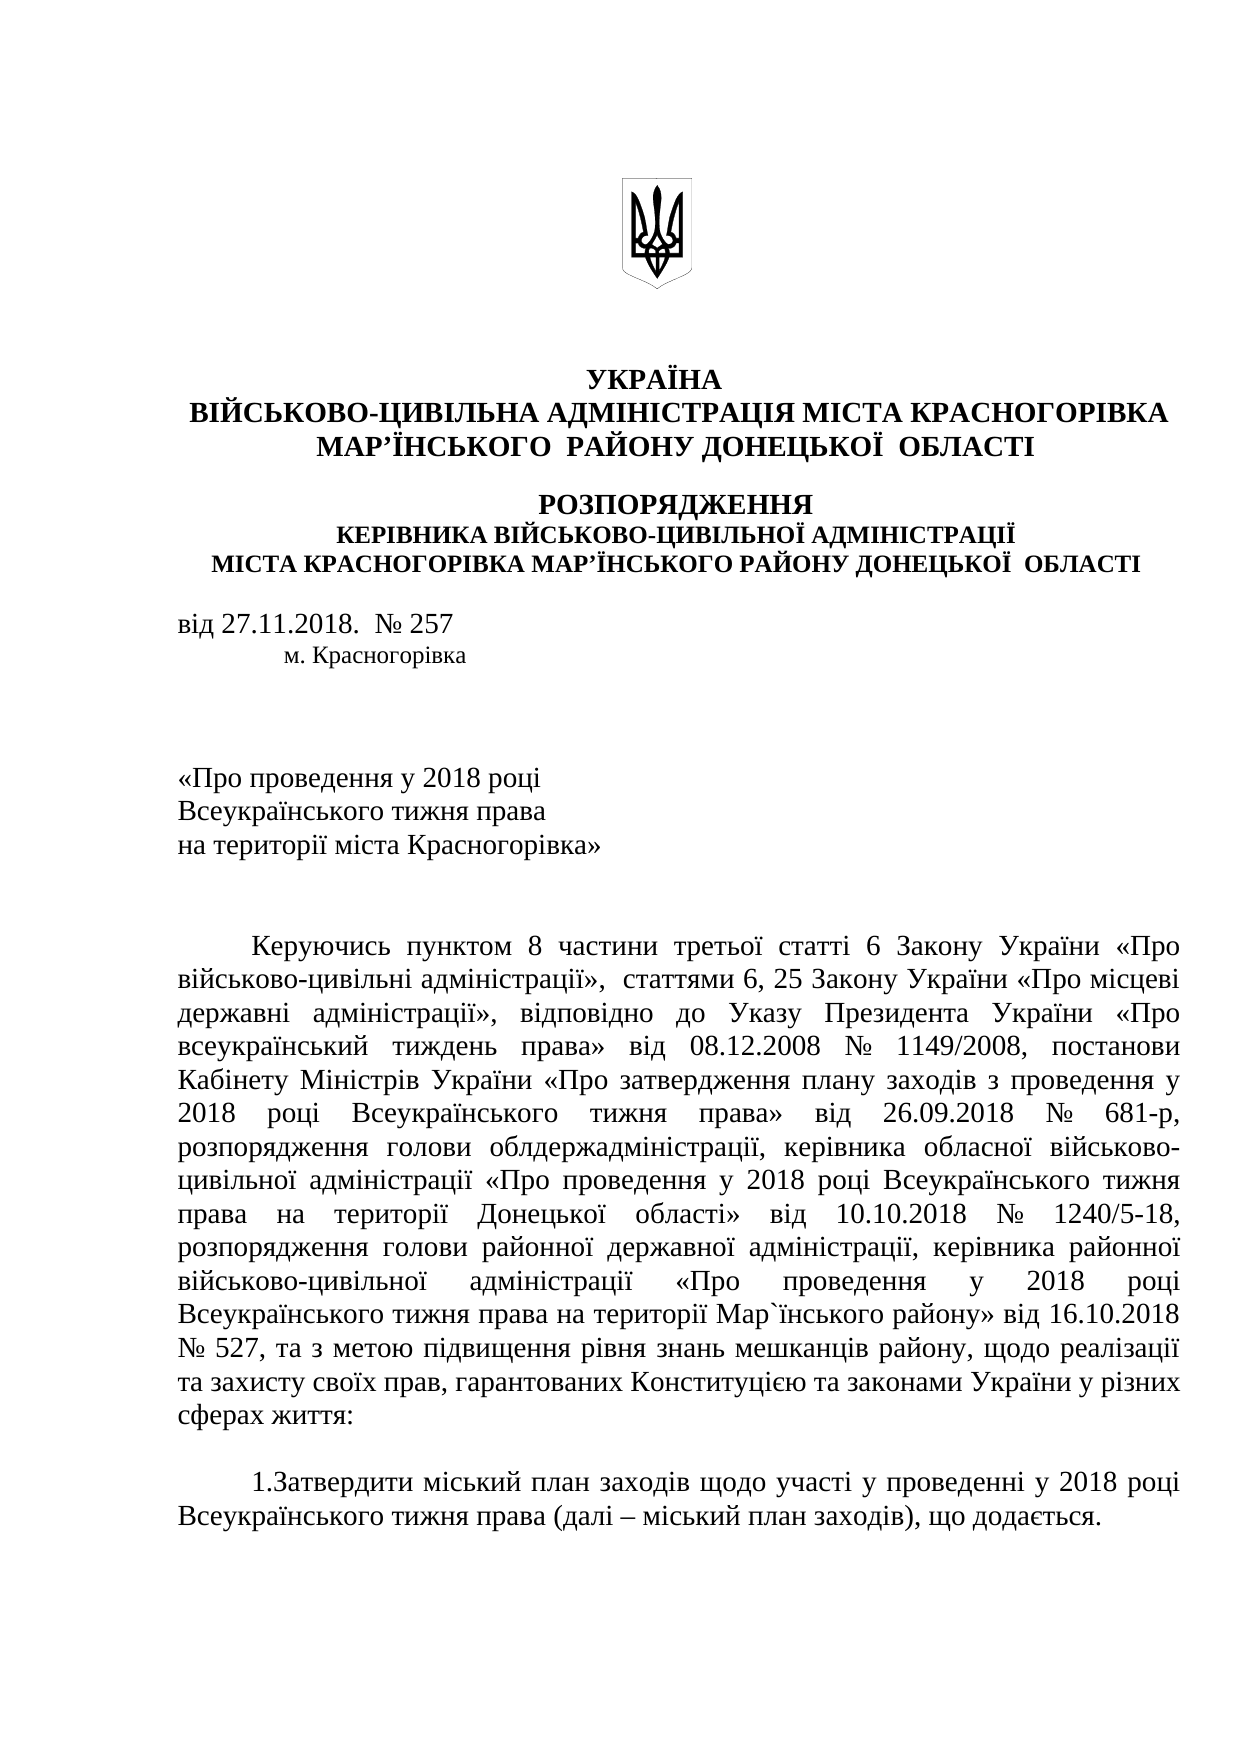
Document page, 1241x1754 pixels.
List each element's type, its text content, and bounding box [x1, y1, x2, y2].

subtitle УКРАЇНА [177, 362, 1181, 396]
text 1.Затвердити міський план заходів щодо участі у проведенні у 2018 році Всеукраїнського тижня права (далі – міський план заходів), що додається. [177, 1464, 1181, 1531]
text «Про проведення у 2018 році [177, 760, 1181, 793]
text МІСТА КРАСНОГОРІВКА МАР’ЇНСЬКОГО РАЙОНУ ДОНЕЦЬКОЇ ОБЛАСТІ [177, 549, 1181, 578]
subtitle РОЗПОРЯДЖЕННЯ [177, 487, 1181, 520]
text КЕРІВНИКА ВІЙСЬКОВО-ЦИВІЛЬНОЇ АДМІНІСТРАЦІЇ [177, 520, 1181, 549]
text м. Красногорівка [177, 640, 1181, 669]
text на території міста Красногорівка» [177, 827, 1181, 861]
text Всеукраїнського тижня права [177, 793, 1181, 827]
text МАР’ЇНСЬКОГО РАЙОНУ ДОНЕЦЬКОЇ ОБЛАСТІ [177, 429, 1181, 463]
subtitle від 27.11.2018. № 257 [177, 607, 1181, 640]
text ВІЙСЬКОВО-ЦИВІЛЬНА АДМІНІСТРАЦІЯ МІСТА КРАСНОГОРІВКА [177, 396, 1181, 429]
text Керуючись пунктом 8 частини третьої статті 6 Закону України «Про військово-цивільні адміністрації», статтями 6, 25 Закону України «Про місцеві державні адміністрації», відповідно до Указу Президента України «Про всеукраїнський тиждень права» від 08.12.2008 № 1149/2008, постанови Кабінету Міністрів України «Про затвердження плану заходів з проведення у 2018 році Всеукраїнського тижня права» від 26.09.2018 № 681-р, розпорядження голови облдержадміністрації, керівника обласної військово-цивільної адміністрації «Про проведення у 2018 році Всеукраїнського тижня права на території Донецької області» від 10.10.2018 № 1240/5-18, розпорядження голови районної державної адміністрації, керівника районної військово-цивільної адміністрації «Про проведення у 2018 році Всеукраїнського тижня права на території Мар`їнського району» від 16.10.2018 № 527, та з метою підвищення рівня знань мешканців району, щодо реалізації та захисту своїх прав, гарантованих Конституцією та законами України у різних сферах життя: [177, 928, 1181, 1431]
